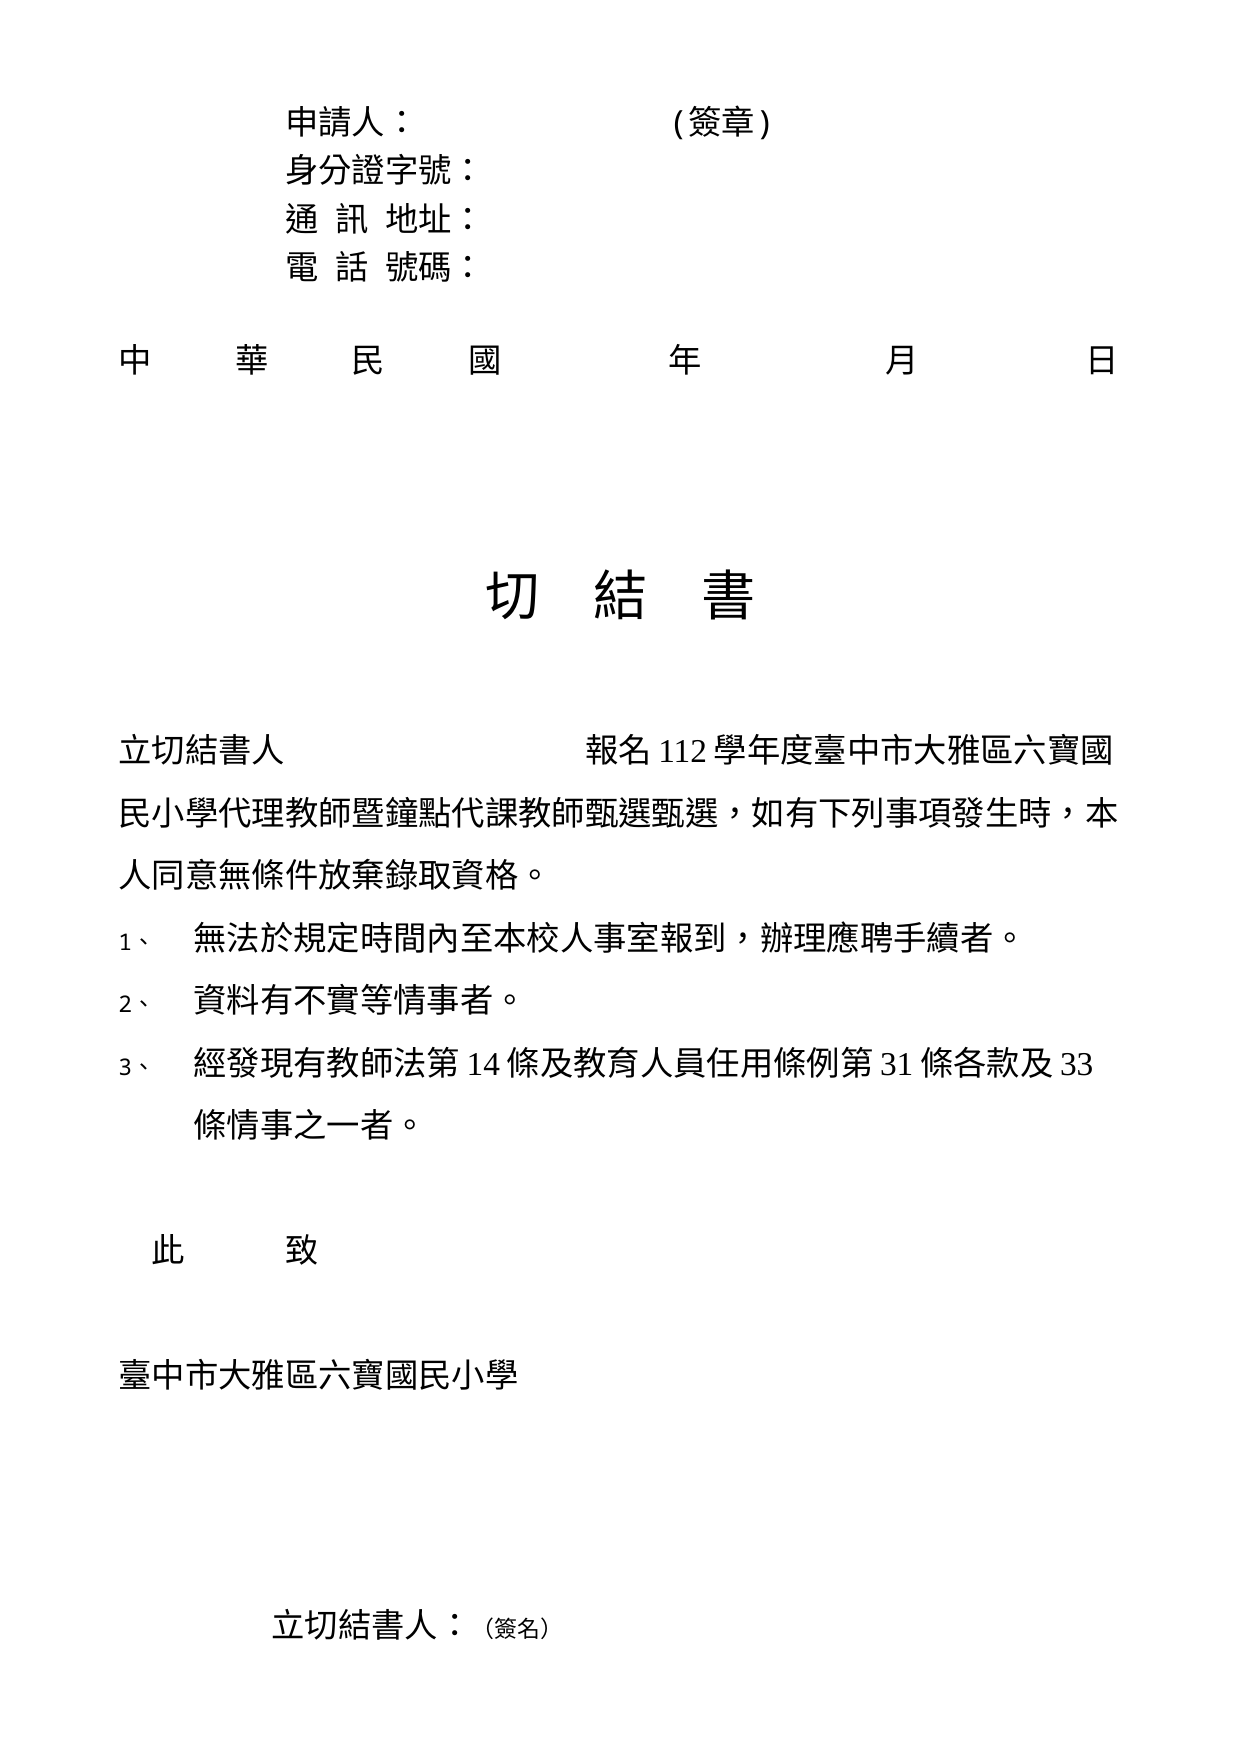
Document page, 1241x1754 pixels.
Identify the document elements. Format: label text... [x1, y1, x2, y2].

text 臺中市大雅區六寶國民小學 [118, 1331, 1122, 1394]
text 立切結書人：（簽名） [118, 1581, 1122, 1644]
text 立切結書人 報名112學年度臺中市大雅區六寶國民小學代理教師暨鐘點代課教師甄選甄選，如有下列事項發生時，本人同意無條件放棄錄取資格。 [118, 706, 1122, 894]
text 電 話 號碼： [118, 241, 1122, 289]
text 切 結 書 [118, 519, 1122, 644]
text 申請人： (簽章) [118, 96, 1122, 144]
text 中 華 民 國 年 月 日 [118, 334, 1122, 382]
text 此 致 [118, 1206, 1122, 1269]
list 經發現有教師法第14條及教育人員任用條例第31條各款及33條情事之一者。 [118, 1019, 1122, 1144]
list 無法於規定時間內至本校人事室報到，辦理應聘手續者。 [118, 894, 1122, 956]
list 資料有不實等情事者。 [118, 956, 1122, 1019]
text 通 訊 地址： [118, 192, 1122, 241]
text 身分證字號： [118, 144, 1122, 192]
